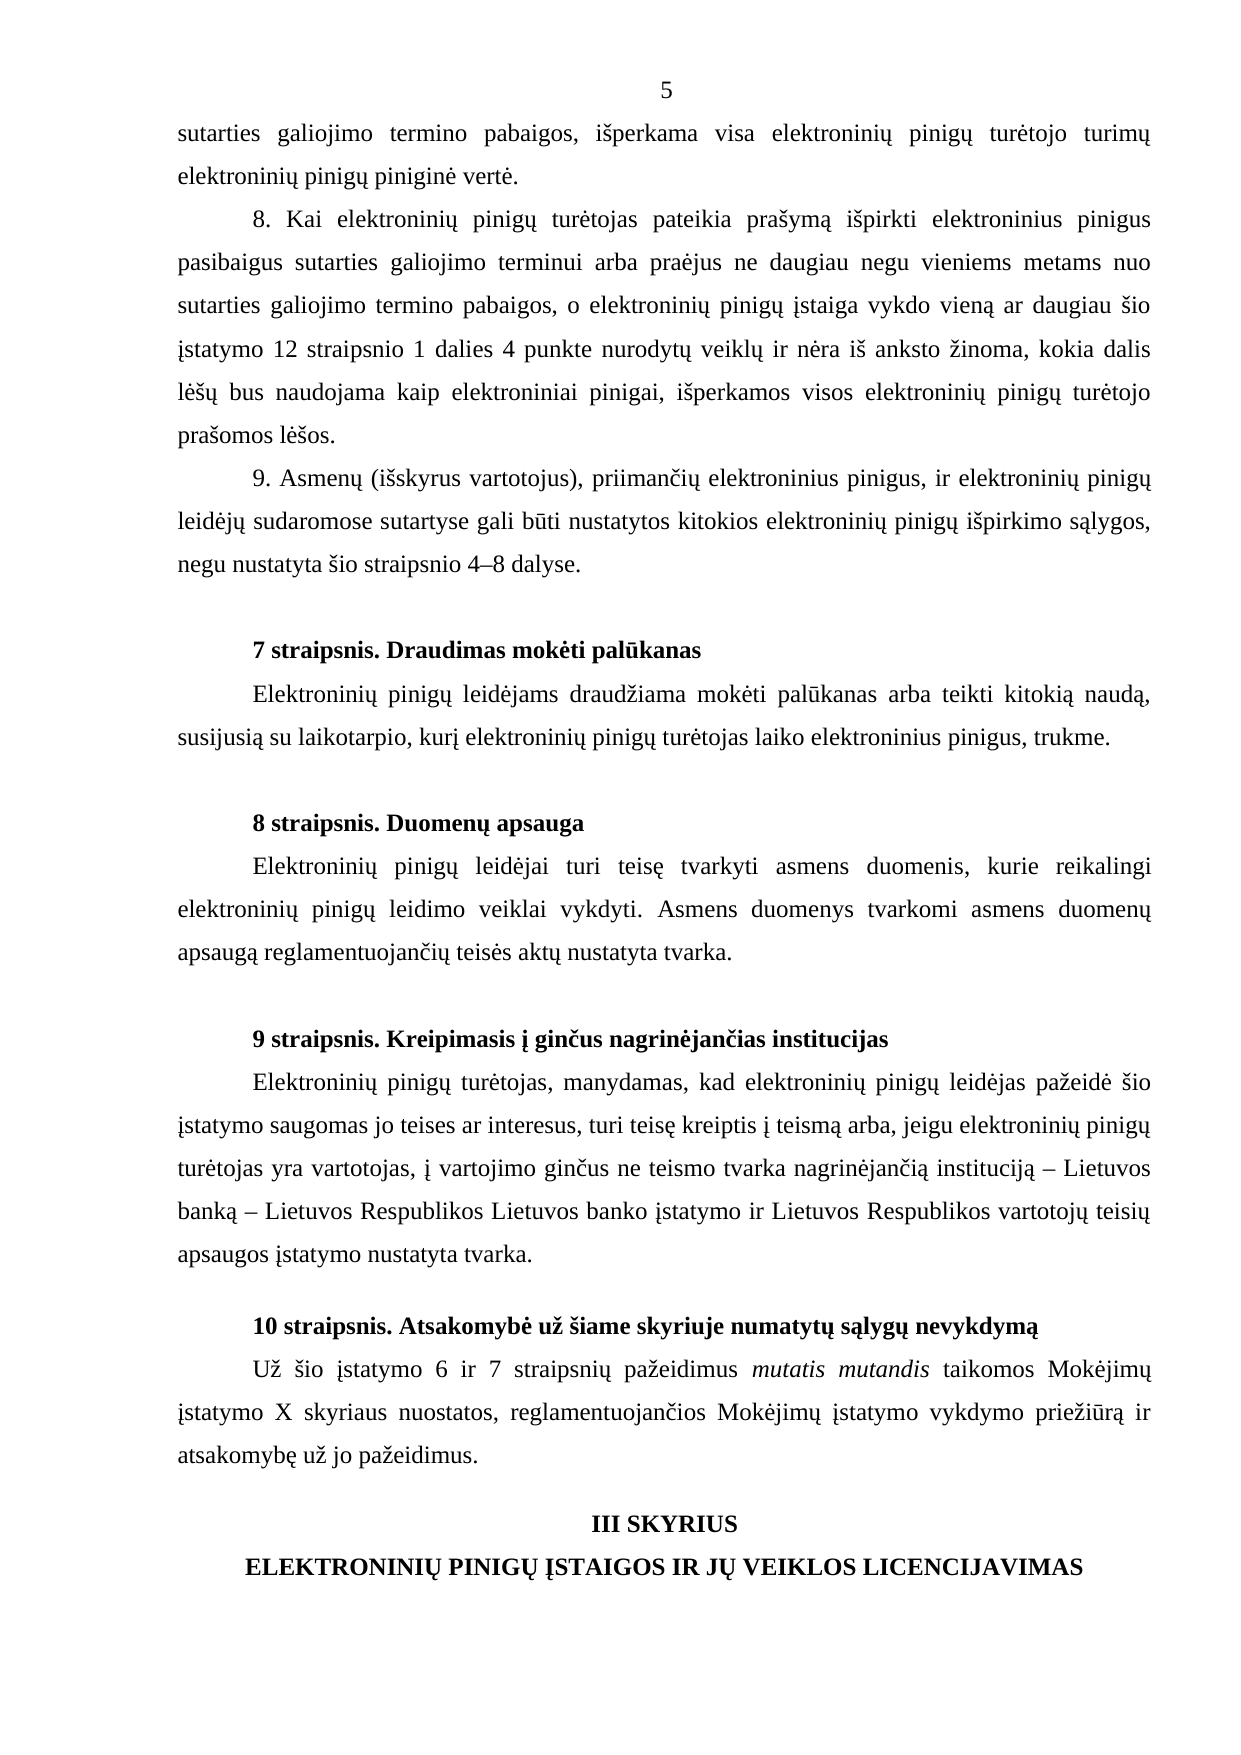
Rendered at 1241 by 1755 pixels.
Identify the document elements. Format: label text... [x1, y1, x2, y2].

text III SKYRIUS [177, 1509, 1152, 1537]
text 9. Asmenų (išskyrus vartotojus), priimančių elektroninius pinigus, ir elektroninių pinigų leidėjų sudaromose sutartyse gali būti nustatytos kitokios elektroninių pinigų išpirkimo sąlygos, negu nustatyta šio straipsnio 4–8 dalyse. [177, 463, 1152, 578]
text 8. Kai elektroninių pinigų turėtojas pateikia prašymą išpirkti elektroninius pinigus pasibaigus sutarties galiojimo terminui arba praėjus ne daugiau negu vieniems metams nuo sutarties galiojimo termino pabaigos, o elektroninių pinigų įstaiga vykdo vieną ar daugiau šio įstatymo 12 straipsnio 1 dalies 4 punkte nurodytų veiklų ir nėra iš anksto žinoma, kokia dalis lėšų bus naudojama kaip elektroniniai pinigai, išperkamos visos elektroninių pinigų turėtojo prašomos lėšos. [177, 204, 1152, 449]
text 8 straipsnis. Duomenų apsauga [177, 808, 1152, 837]
text 9 straipsnis. Kreipimasis į ginčus nagrinėjančias institucijas [177, 1024, 1152, 1052]
text Elektroninių pinigų leidėjai turi teisę tvarkyti asmens duomenis, kurie reikalingi elektroninių pinigų leidimo veiklai vykdyti. Asmens duomenys tvarkomi asmens duomenų apsaugą reglamentuojančių teisės aktų nustatyta tvarka. [177, 851, 1152, 966]
text Elektroninių pinigų leidėjams draudžiama mokėti palūkanas arba teikti kitokią naudą, susijusią su laikotarpio, kurį elektroninių pinigų turėtojas laiko elektroninius pinigus, trukme. [177, 679, 1152, 751]
text Už šio įstatymo 6 ir 7 straipsnių pažeidimus mutatis mutandis taikomos Mokėjimų įstatymo X skyriaus nuostatos, reglamentuojančios Mokėjimų įstatymo vykdymo priežiūrą ir atsakomybę už jo pažeidimus. [177, 1354, 1152, 1469]
text sutarties galiojimo termino pabaigos, išperkama visa elektroninių pinigų turėtojo turimų elektroninių pinigų piniginė vertė. [177, 118, 1152, 190]
text Elektroninių pinigų turėtojas, manydamas, kad elektroninių pinigų leidėjas pažeidė šio įstatymo saugomas jo teises ar interesus, turi teisę kreiptis į teismą arba, jeigu elektroninių pinigų turėtojas yra vartotojas, į vartojimo ginčus ne teismo tvarka nagrinėjančią instituciją – Lietuvos banką – Lietuvos Respublikos Lietuvos banko įstatymo ir Lietuvos Respublikos vartotojų teisių apsaugos įstatymo nustatyta tvarka. [177, 1067, 1152, 1268]
text ELEKTRONINIŲ PINIGŲ ĮSTAIGOS IR JŲ VEIKLOS LICENCIJAVIMAS [177, 1552, 1152, 1581]
text 10 straipsnis. Atsakomybė už šiame skyriuje numatytų sąlygų nevykdymą [177, 1311, 1152, 1340]
text 7 straipsnis. Draudimas mokėti palūkanas [177, 636, 1152, 664]
